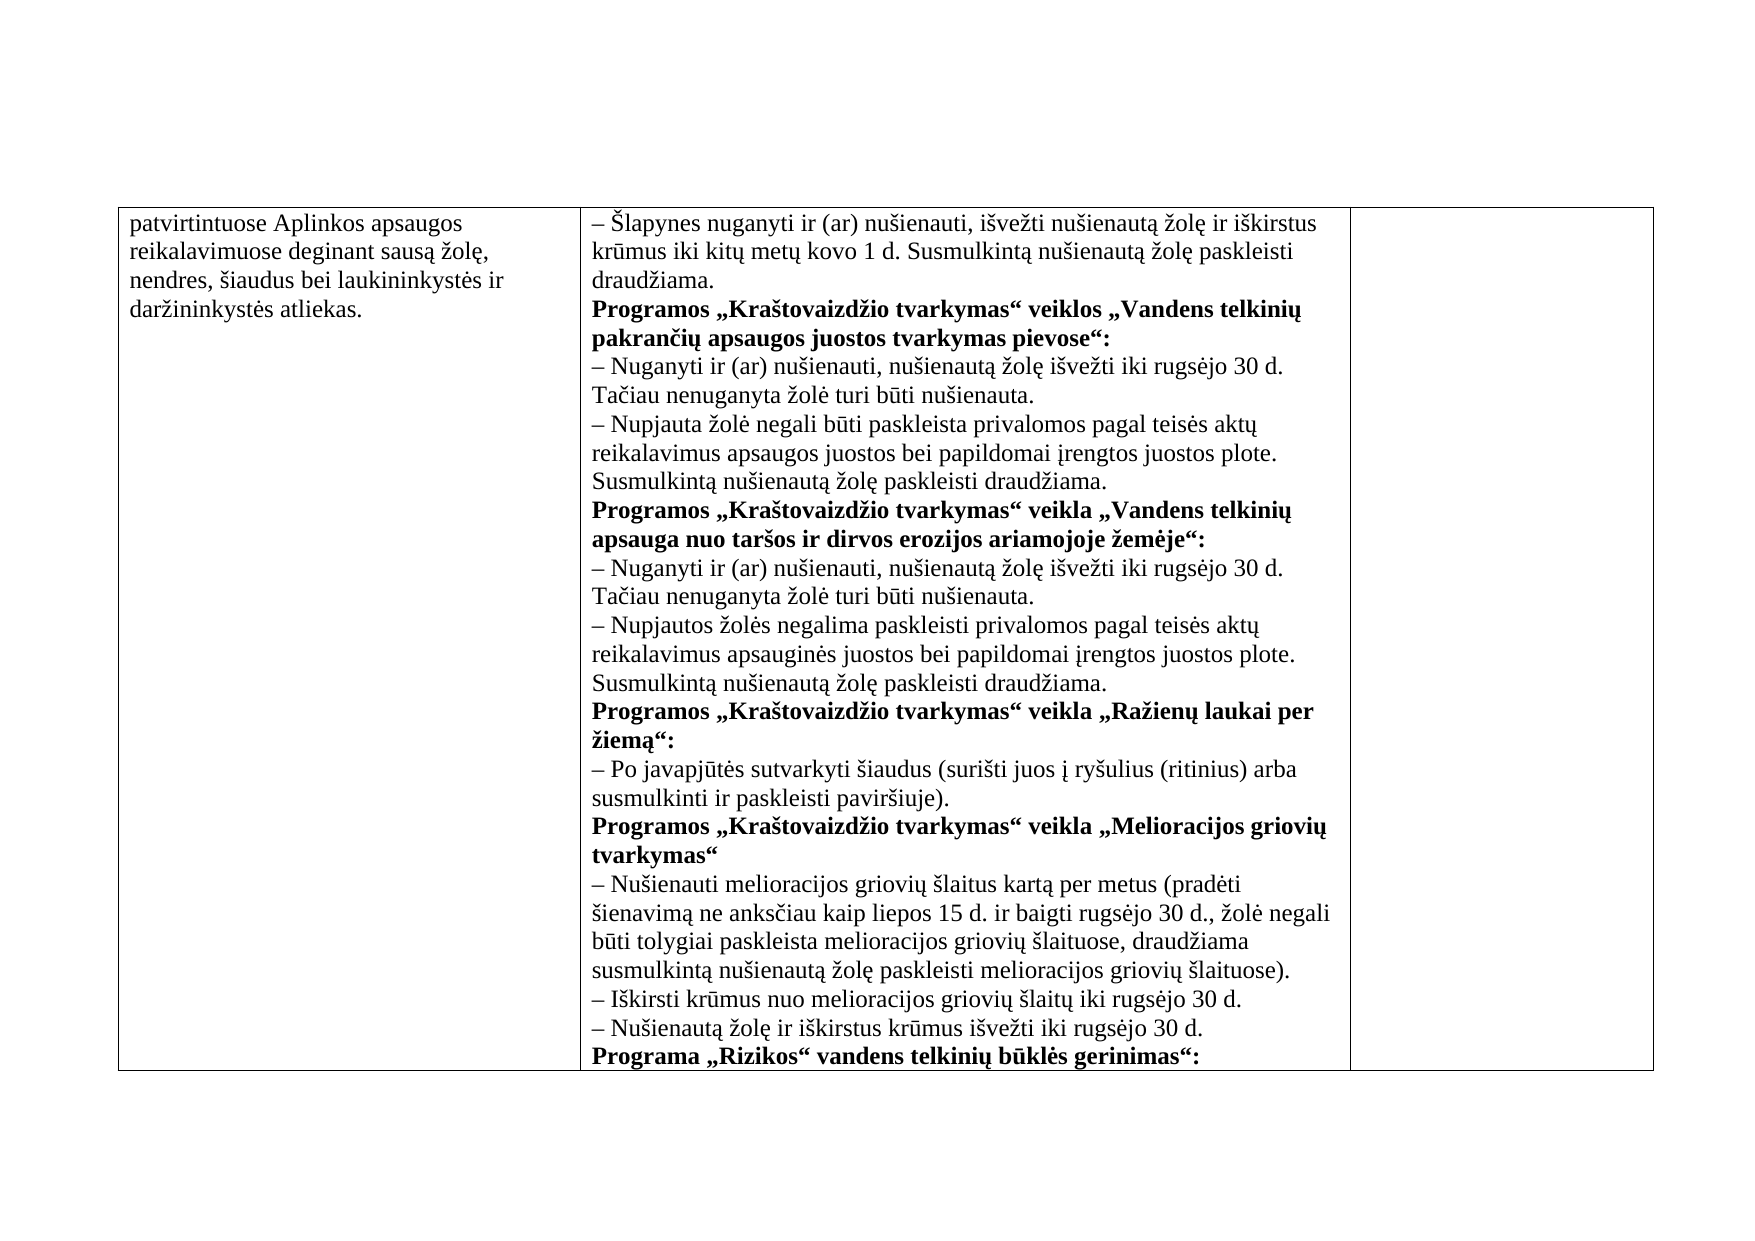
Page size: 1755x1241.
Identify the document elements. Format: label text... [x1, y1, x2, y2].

table_cell patvirtintuose Aplinkos apsaugos reikalavimuose deginant sausą žolę, nendres, šiaudus bei laukininkystės ir daržininkystės atliekas. [119, 208, 580, 1070]
table_cell [1351, 208, 1653, 1070]
table_cell – Šlapynes nuganyti ir (ar) nušienauti, išvežti nušienautą žolę ir iškirstus krūmus iki kitų metų kovo 1 d. Susmulkintą nušienautą žolę paskleisti draudžiama. Programos „Kraštovaizdžio tvarkymas“ veiklos „Vandens telkinių pakrančių apsaugos juostos tvarkymas pievose“: – Nuganyti ir (ar) nušienauti, nušienautą žolę išvežti iki rugsėjo 30 d. Tačiau nenuganyta žolė turi būti nušienauta. – Nupjauta žolė negali būti paskleista privalomos pagal teisės aktų reikalavimus apsaugos juostos bei papildomai įrengtos juostos plote. Susmulkintą nušienautą žolę paskleisti draudžiama. Programos „Kraštovaizdžio tvarkymas“ veikla „Vandens telkinių apsauga nuo taršos ir dirvos erozijos ariamojoje žemėje“: – Nuganyti ir (ar) nušienauti, nušienautą žolę išvežti iki rugsėjo 30 d. Tačiau nenuganyta žolė turi būti nušienauta. – Nupjautos žolės negalima paskleisti privalomos pagal teisės aktų reikalavimus apsauginės juostos bei papildomai įrengtos juostos plote. Susmulkintą nušienautą žolę paskleisti draudžiama. Programos „Kraštovaizdžio tvarkymas“ veikla „Ražienų laukai per žiemą“: – Po javapjūtės sutvarkyti šiaudus (surišti juos į ryšulius (ritinius) arba susmulkinti ir paskleisti paviršiuje). Programos „Kraštovaizdžio tvarkymas“ veikla „Melioracijos griovių tvarkymas“ – Nušienauti melioracijos griovių šlaitus kartą per metus (pradėti šienavimą ne anksčiau kaip liepos 15 d. ir baigti rugsėjo 30 d., žolė negali būti tolygiai paskleista melioracijos griovių šlaituose, draudžiama susmulkintą nušienautą žolę paskleisti melioracijos griovių šlaituose). – Iškirsti krūmus nuo melioracijos griovių šlaitų iki rugsėjo 30 d. – Nušienautą žolę ir iškirstus krūmus išvežti iki rugsėjo 30 d. Programa „Rizikos“ vandens telkinių būklės gerinimas“: [581, 208, 1350, 1070]
